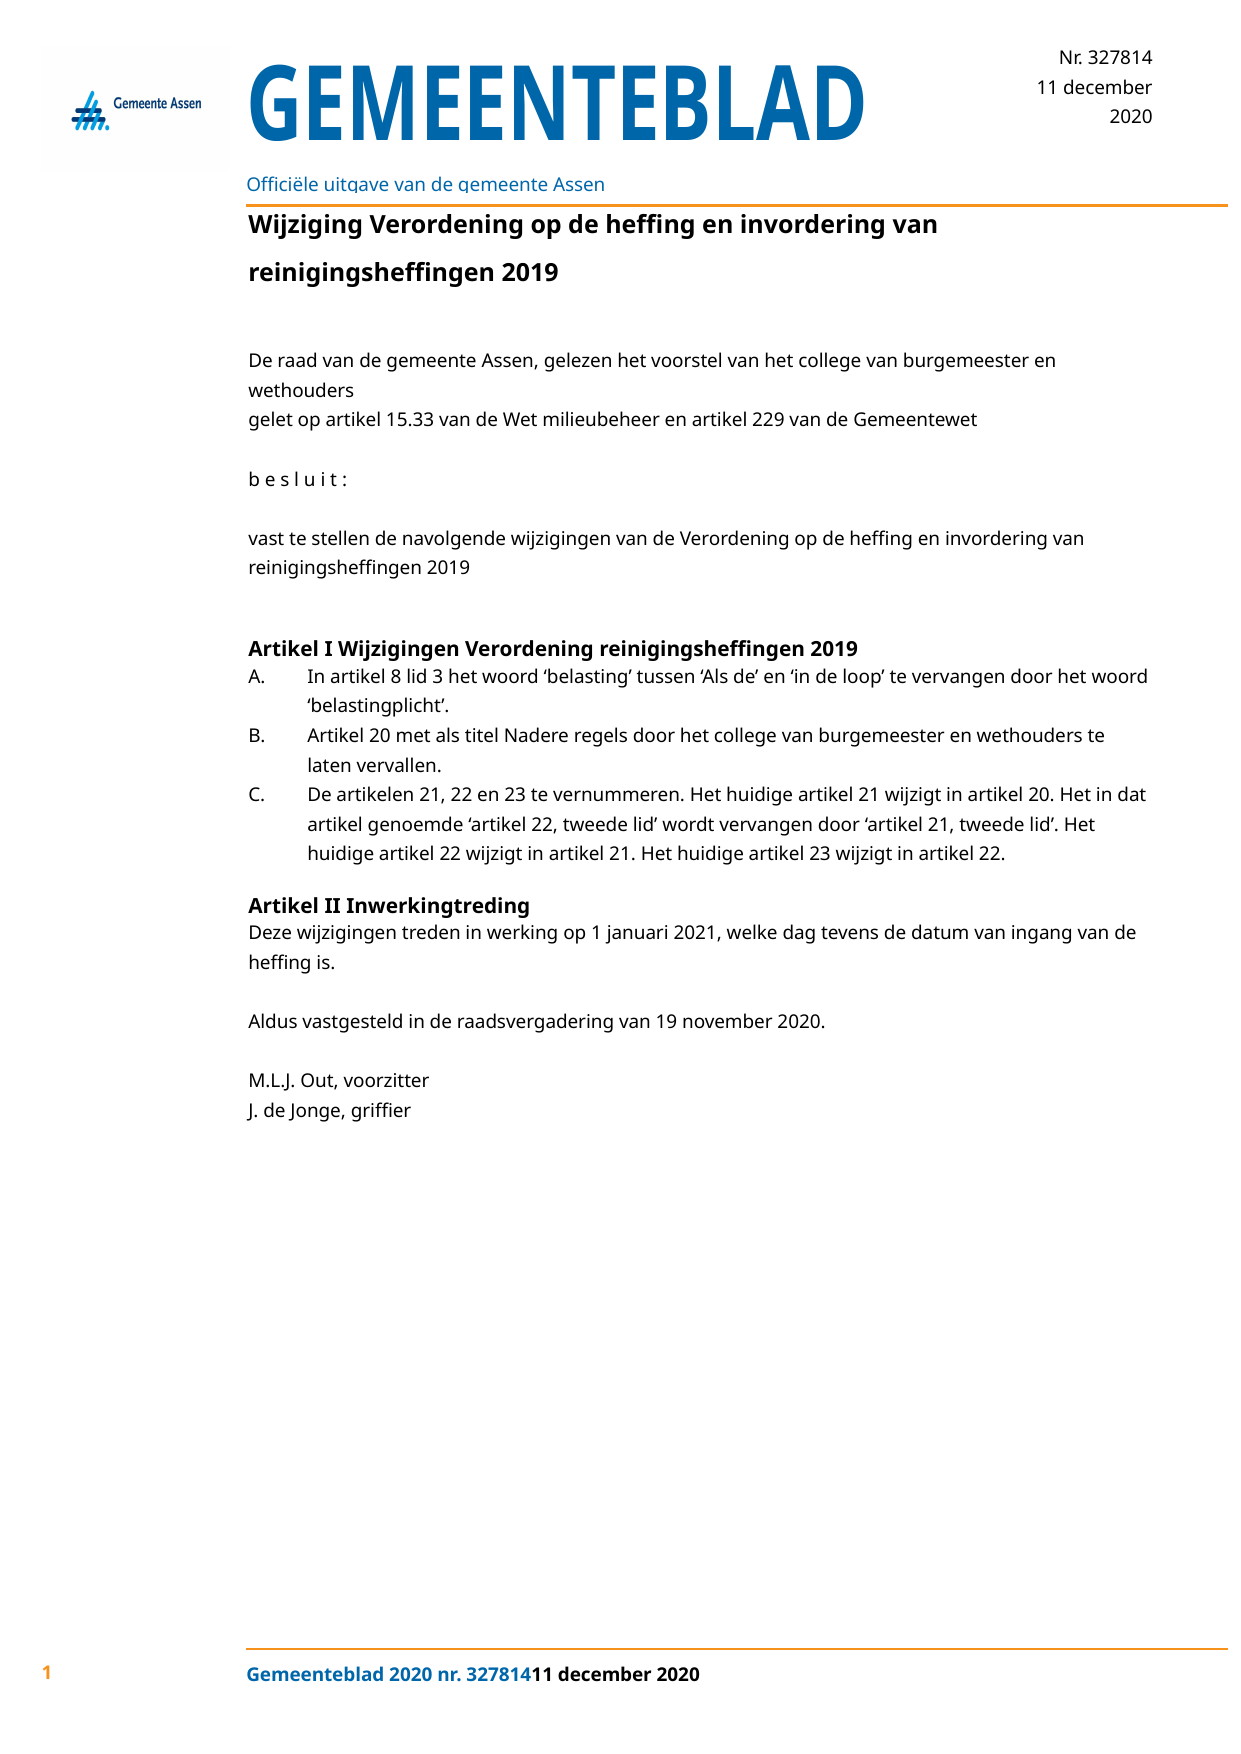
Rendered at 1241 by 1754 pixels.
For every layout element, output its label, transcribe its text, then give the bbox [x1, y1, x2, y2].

text b e s l u i t : [248, 466, 1152, 492]
list De artikelen 21, 22 en 23 te vernummeren. Het huidige artikel 21 wijzigt in artikel 20. Het in dat artikel genoemde ‘artikel 22, tweede lid’ wordt vervangen door ‘artikel 21, tweede lid’. Het huidige artikel 22 wijzigt in artikel 21. Het huidige artikel 23 wijzigt in artikel 22. [248, 781, 1152, 866]
text Artikel I Wijzigingen Verordening reinigingsheffingen 2019 [248, 634, 1152, 663]
text M.L.J. Out, voorzitter [248, 1067, 1152, 1093]
text Artikel II Inwerkingtreding [248, 891, 1152, 919]
text Aldus vastgesteld in de raadsvergadering van 19 november 2020. [248, 1008, 1152, 1034]
text gelet op artikel 15.33 van de Wet milieubeheer en artikel 229 van de Gemeentewet [248, 407, 1152, 432]
list In artikel 8 lid 3 het woord ‘belasting’ tussen ‘Als de’ en ‘in de loop’ te vervangen door het woord ‘belastingplicht’. [248, 663, 1152, 718]
text vast te stellen de navolgende wijzigingen van de Verordening op de heffing en invordering van reinigingsheffingen 2019 [248, 525, 1152, 580]
text De raad van de gemeente Assen, gelezen het voorstel van het college van burgemeester en wethouders [248, 347, 1152, 403]
text Deze wijzigingen treden in werking op 1 januari 2021, welke dag tevens de datum van ingang van de heffing is. [248, 919, 1152, 975]
list Artikel 20 met als titel Nadere regels door het college van burgemeester en wethouders te laten vervallen. [248, 722, 1152, 777]
text Wijziging Verordening op de heffing en invordering van reinigingsheffingen 2019 [248, 207, 1152, 288]
text J. de Jonge, griffier [248, 1097, 1152, 1123]
picture [41, 47, 231, 172]
